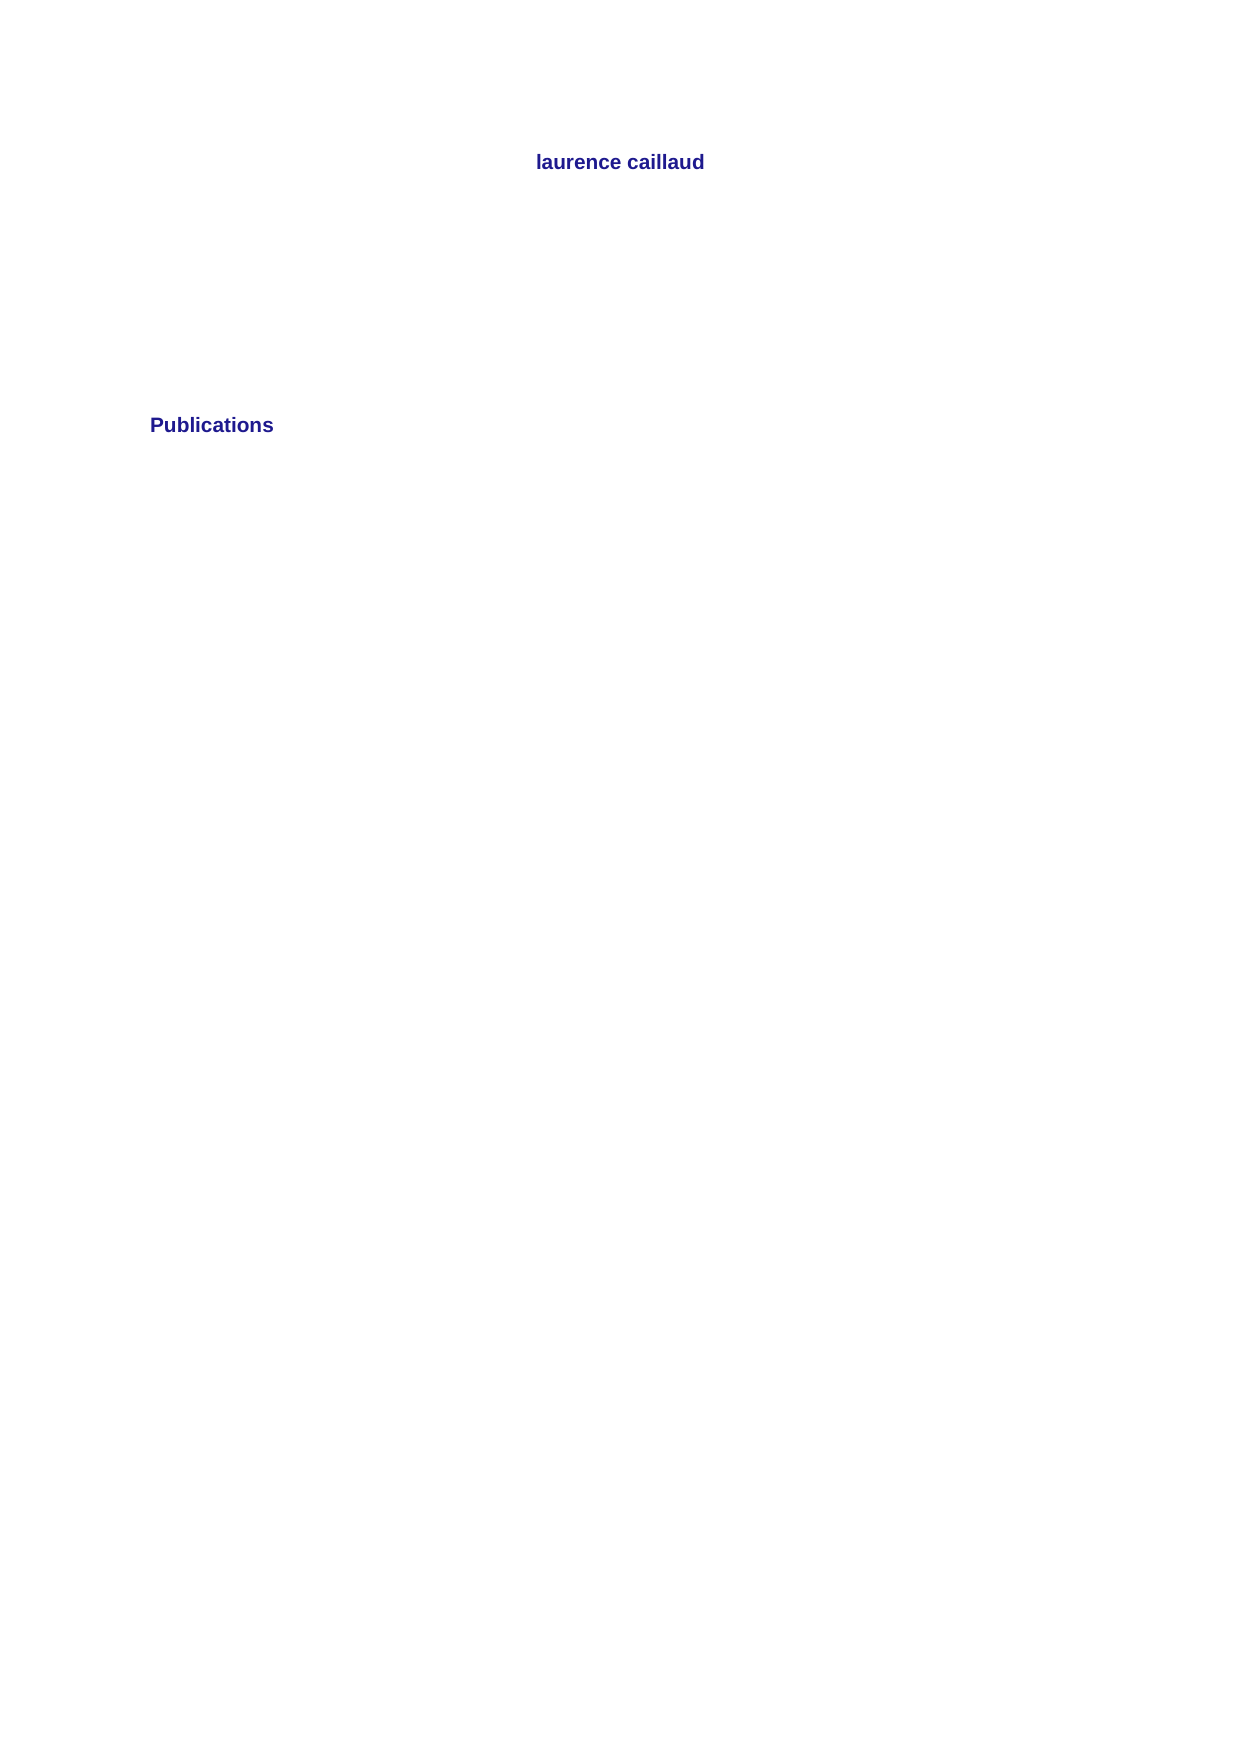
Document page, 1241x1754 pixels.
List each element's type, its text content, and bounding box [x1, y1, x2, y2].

subtitle Publications [150, 412, 1090, 436]
subtitle laurence caillaud [150, 150, 1090, 174]
